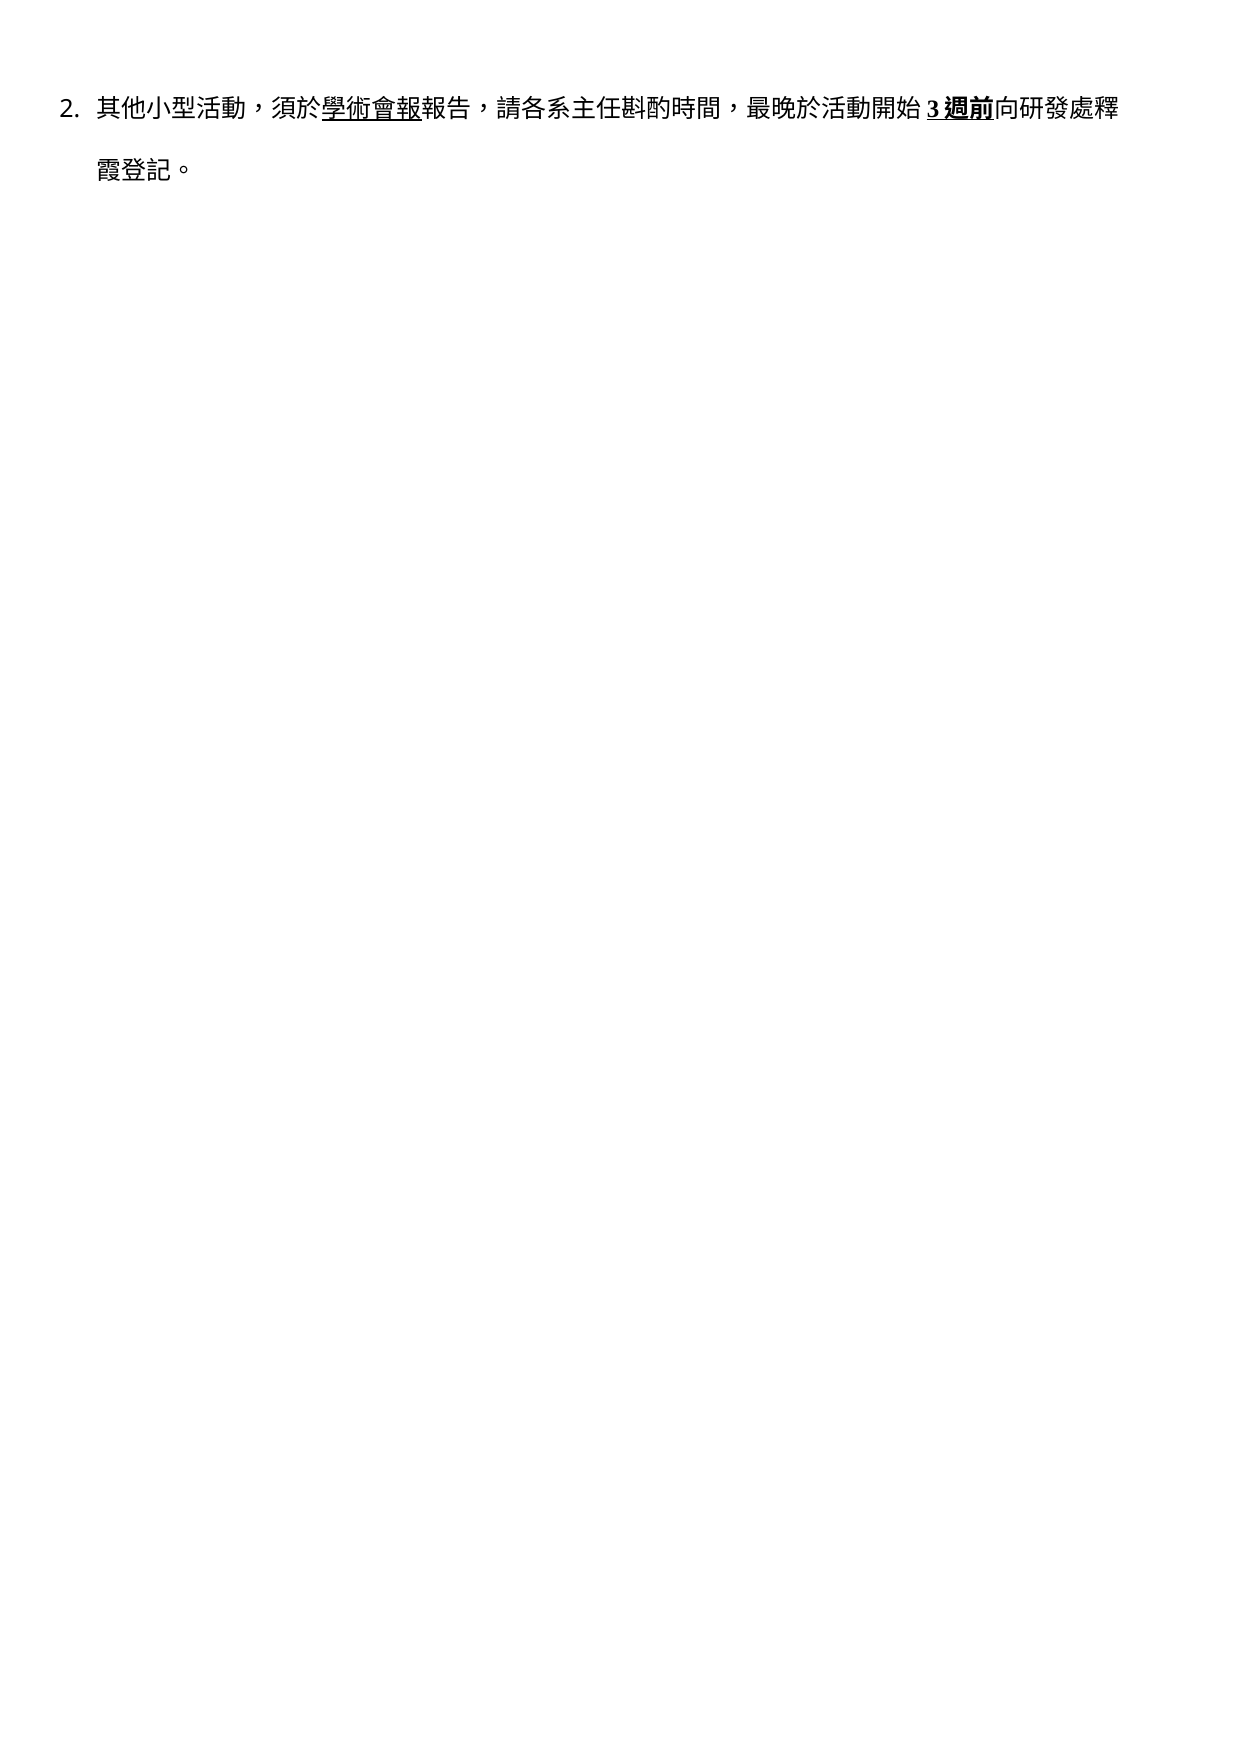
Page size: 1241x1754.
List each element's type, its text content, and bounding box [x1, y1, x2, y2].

list 其他小型活動，須於學術會報報告，請各系主任斟酌時間，最晚於活動開始3週前向研發處釋霞登記。 [59, 64, 1144, 189]
